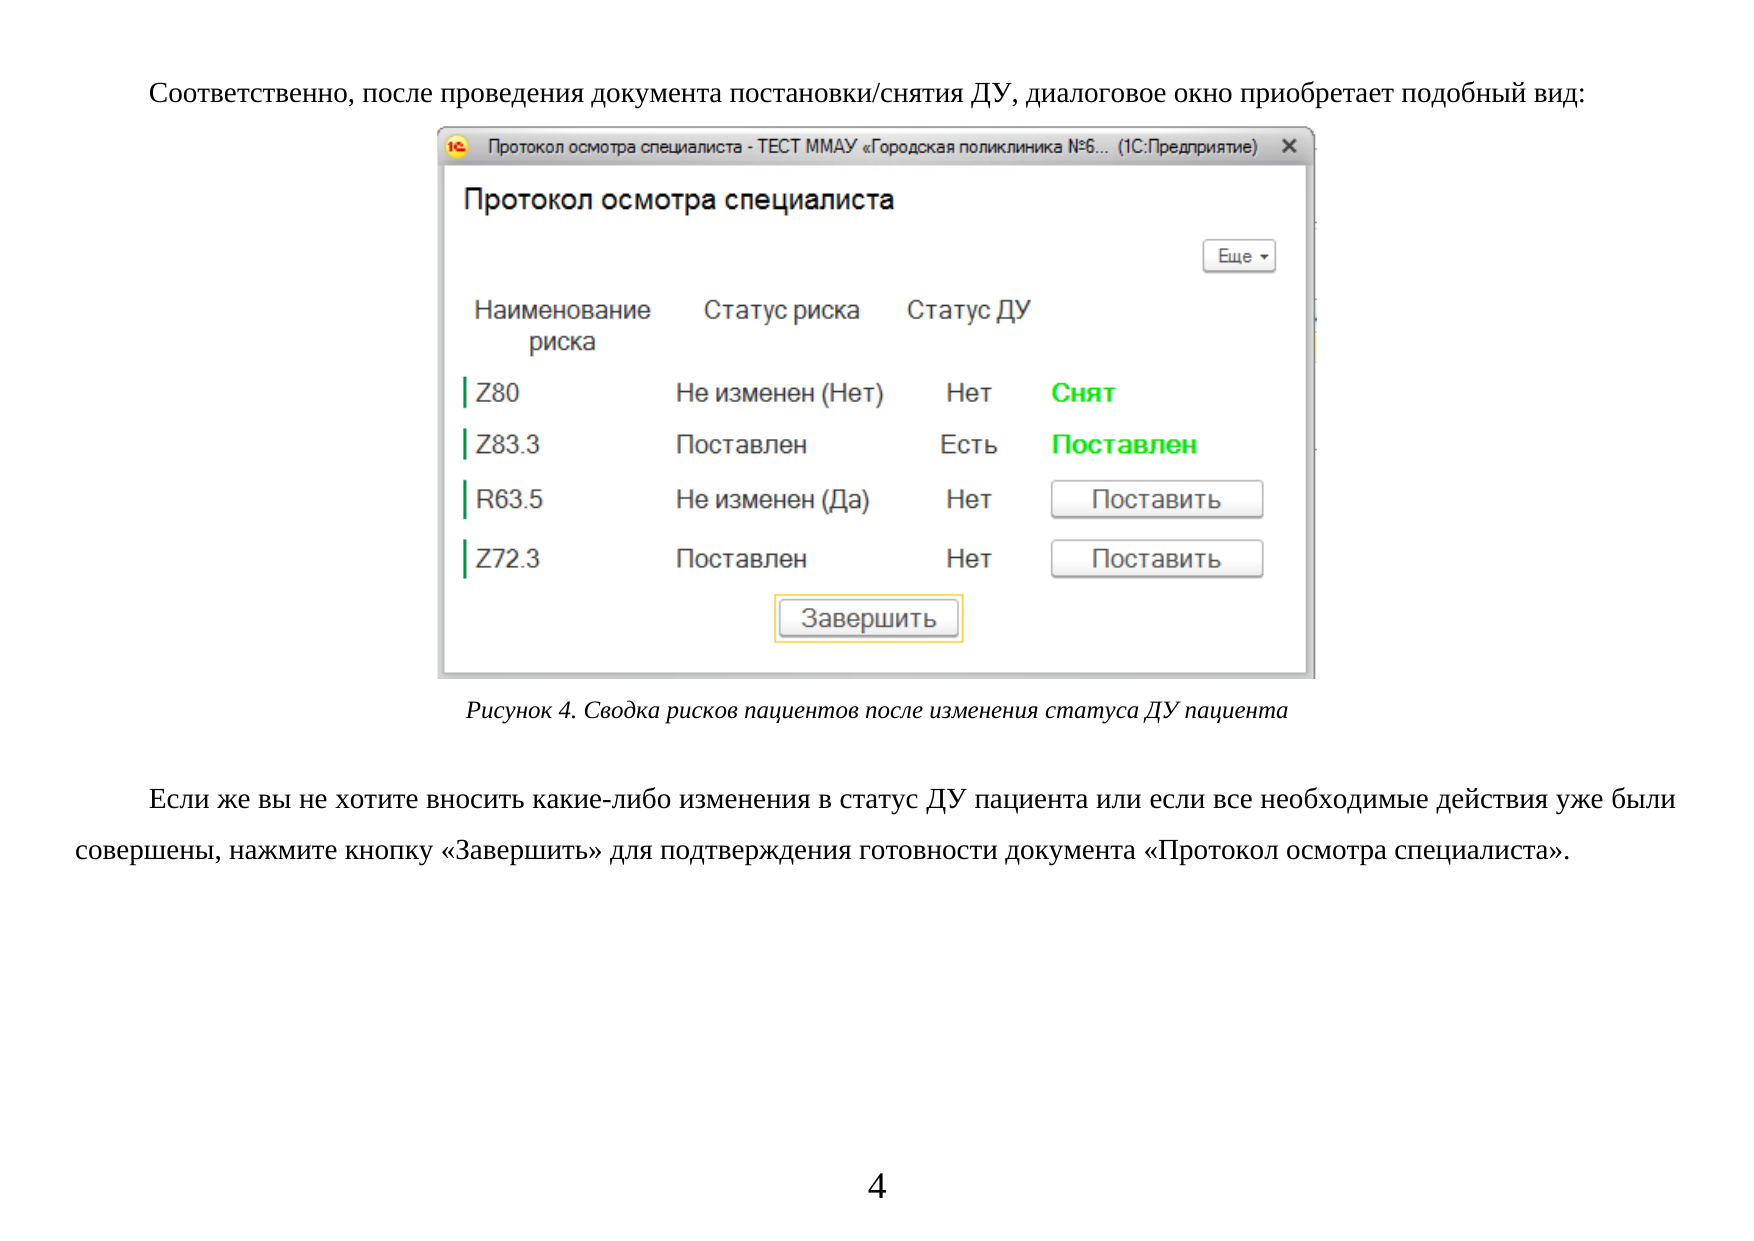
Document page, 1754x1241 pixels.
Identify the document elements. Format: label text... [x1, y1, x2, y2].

text Если же вы не хотите вносить какие-либо изменения в статус ДУ пациента или если все необходимые действия уже были совершены, нажмите кнопку «Завершить» для подтверждения готовности документа «Протокол осмотра специалиста». [75, 781, 1679, 865]
picture [437, 125, 1317, 679]
text Рисунок 4. Сводка рисков пациентов после изменения статуса ДУ пациента [75, 695, 1679, 724]
text Соответственно, после проведения документа постановки/снятия ДУ, диалоговое окно приобретает подобный вид: [75, 75, 1679, 108]
